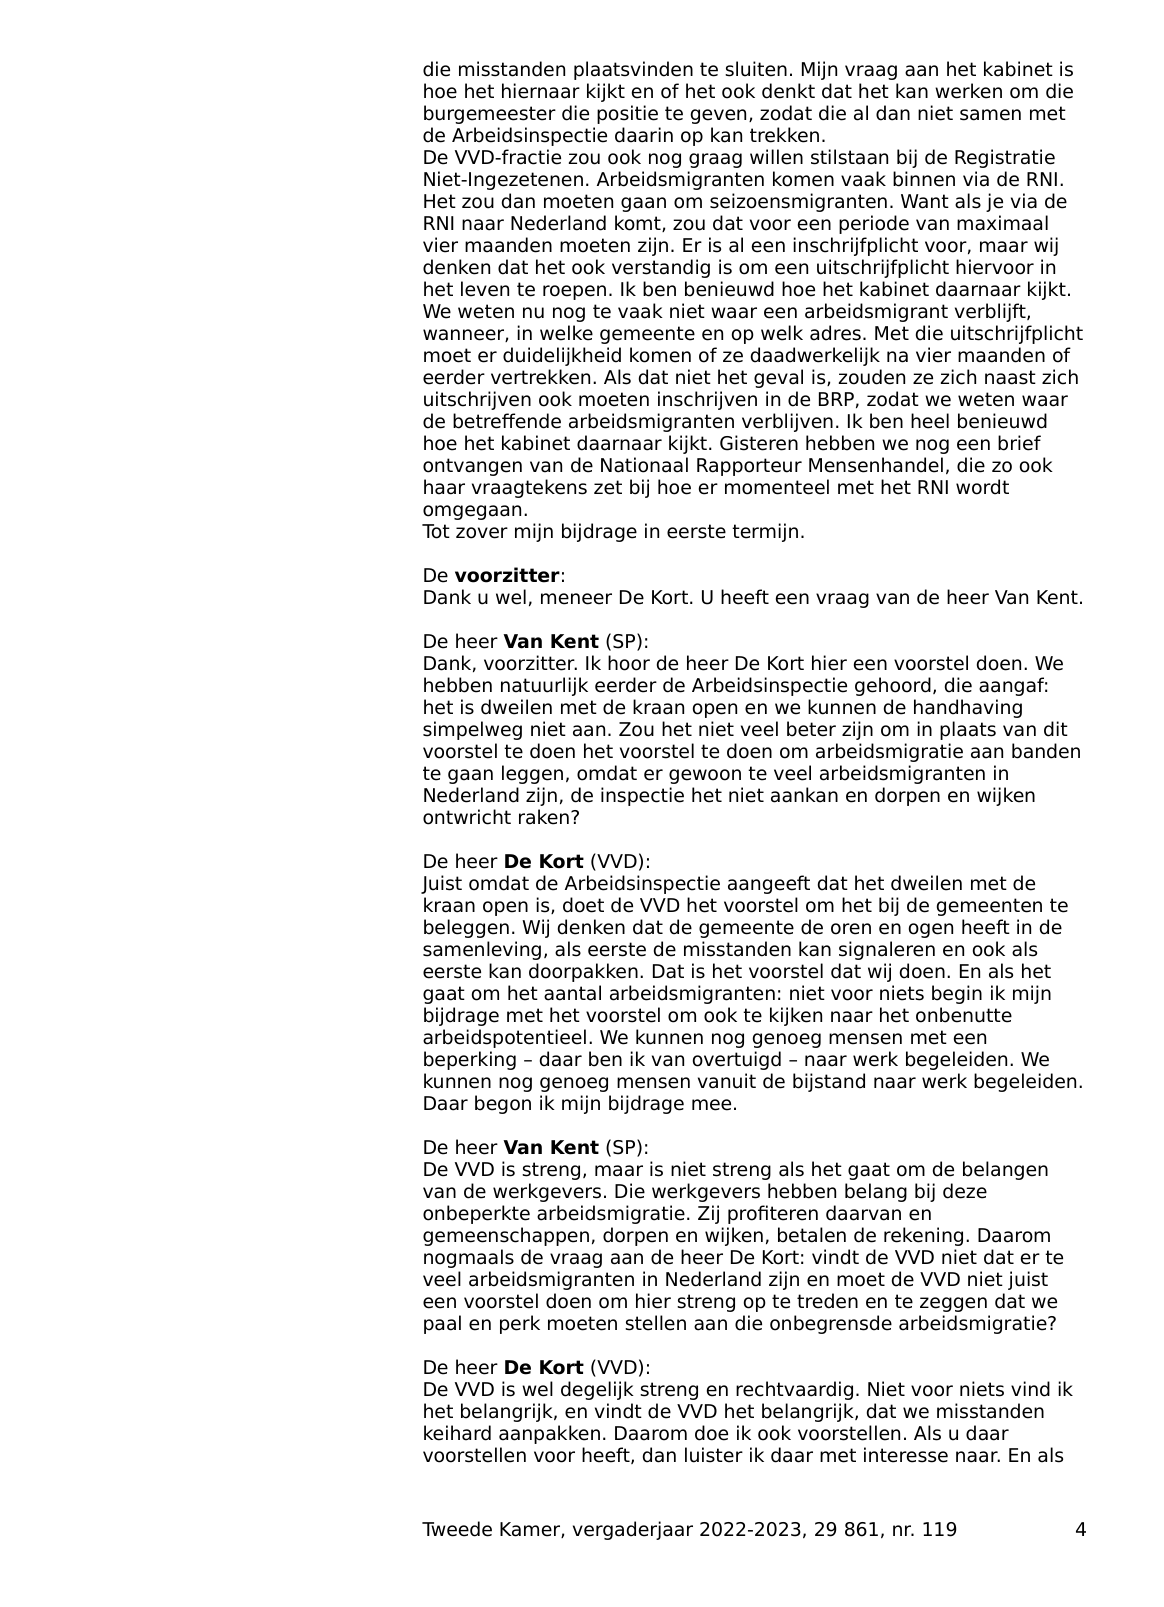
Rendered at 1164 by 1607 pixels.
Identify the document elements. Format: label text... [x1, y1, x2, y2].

text De heer De Kort (VVD): [422, 1357, 1087, 1379]
text Dank u wel, meneer De Kort. U heeft een vraag van de heer Van Kent. [422, 587, 1087, 609]
text De heer De Kort (VVD): [422, 851, 1087, 873]
text Tot zover mijn bijdrage in eerste termijn. [422, 521, 1087, 543]
text De VVD-fractie zou ook nog graag willen stilstaan bij de Registratie Niet-Ingezetenen. Arbeidsmigranten komen vaak binnen via de RNI. Het zou dan moeten gaan om seizoensmigranten. Want als je via de RNI naar Nederland komt, zou dat voor een periode van maximaal vier maanden moeten zijn. Er is al een inschrijfplicht voor, maar wij denken dat het ook verstandig is om een uitschrijfplicht hiervoor in het leven te roepen. Ik ben benieuwd hoe het kabinet daarnaar kijkt. We weten nu nog te vaak niet waar een arbeidsmigrant verblijft, wanneer, in welke gemeente en op welk adres. Met die uitschrijfplicht moet er duidelijkheid komen of ze daadwerkelijk na vier maanden of eerder vertrekken. Als dat niet het geval is, zouden ze zich naast zich uitschrijven ook moeten inschrijven in de BRP, zodat we weten waar de betreffende arbeidsmigranten verblijven. Ik ben heel benieuwd hoe het kabinet daarnaar kijkt. Gisteren hebben we nog een brief ontvangen van de Nationaal Rapporteur Mensenhandel, die zo ook haar vraagtekens zet bij hoe er momenteel met het RNI wordt omgegaan. [422, 147, 1087, 521]
text De VVD is wel degelijk streng en rechtvaardig. Niet voor niets vind ik het belangrijk, en vindt de VVD het belangrijk, dat we misstanden keihard aanpakken. Daarom doe ik ook voorstellen. Als u daar voorstellen voor heeft, dan luister ik daar met interesse naar. En als [422, 1379, 1087, 1467]
text Juist omdat de Arbeidsinspectie aangeeft dat het dweilen met de kraan open is, doet de VVD het voorstel om het bij de gemeenten te beleggen. Wij denken dat de gemeente de oren en ogen heeft in de samenleving, als eerste de misstanden kan signaleren en ook als eerste kan doorpakken. Dat is het voorstel dat wij doen. En als het gaat om het aantal arbeidsmigranten: niet voor niets begin ik mijn bijdrage met het voorstel om ook te kijken naar het onbenutte arbeidspotentieel. We kunnen nog genoeg mensen met een beperking – daar ben ik van overtuigd – naar werk begeleiden. We kunnen nog genoeg mensen vanuit de bijstand naar werk begeleiden. Daar begon ik mijn bijdrage mee. [422, 873, 1087, 1115]
text De heer Van Kent (SP): [422, 631, 1087, 653]
text Dank, voorzitter. Ik hoor de heer De Kort hier een voorstel doen. We hebben natuurlijk eerder de Arbeidsinspectie gehoord, die aangaf: het is dweilen met de kraan open en we kunnen de handhaving simpelweg niet aan. Zou het niet veel beter zijn om in plaats van dit voorstel te doen het voorstel te doen om arbeidsmigratie aan banden te gaan leggen, omdat er gewoon te veel arbeidsmigranten in Nederland zijn, de inspectie het niet aankan en dorpen en wijken ontwricht raken? [422, 653, 1087, 829]
text De heer Van Kent (SP): [422, 1137, 1087, 1159]
text De voorzitter: [422, 565, 1087, 587]
text De VVD is streng, maar is niet streng als het gaat om de belangen van de werkgevers. Die werkgevers hebben belang bij deze onbeperkte arbeidsmigratie. Zij profiteren daarvan en gemeenschappen, dorpen en wijken, betalen de rekening. Daarom nogmaals de vraag aan de heer De Kort: vindt de VVD niet dat er te veel arbeidsmigranten in Nederland zijn en moet de VVD niet juist een voorstel doen om hier streng op te treden en te zeggen dat we paal en perk moeten stellen aan die onbegrensde arbeidsmigratie? [422, 1159, 1087, 1335]
text die misstanden plaatsvinden te sluiten. Mijn vraag aan het kabinet is hoe het hiernaar kijkt en of het ook denkt dat het kan werken om die burgemeester die positie te geven, zodat die al dan niet samen met de Arbeidsinspectie daarin op kan trekken. [422, 59, 1087, 147]
